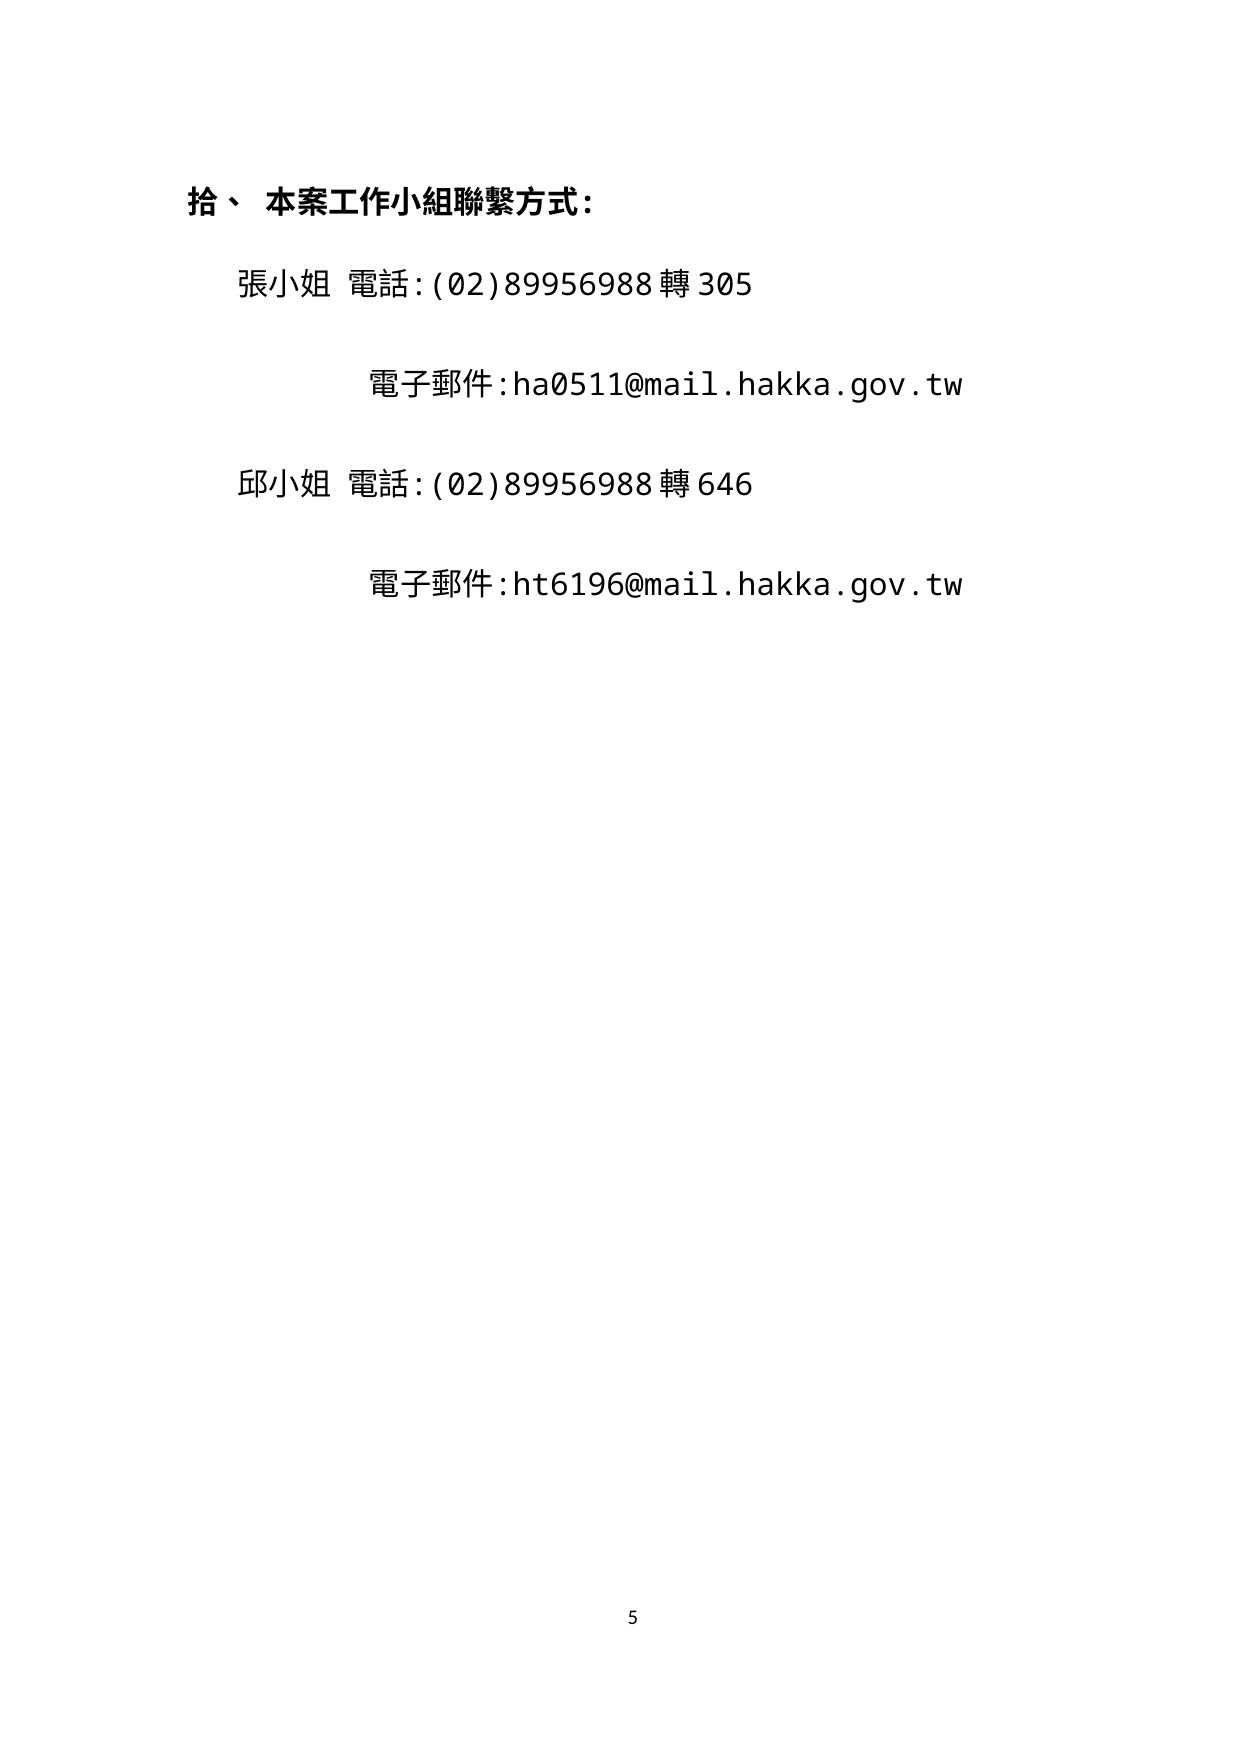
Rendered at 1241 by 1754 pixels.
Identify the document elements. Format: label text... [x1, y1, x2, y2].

text 電子郵件:ha0511@mail.hakka.gov.tw [237, 340, 1078, 402]
text 張小姐 電話:(02)89956988轉305 [237, 240, 1078, 302]
text 拾、 本案工作小組聯繫方式: [187, 159, 1078, 221]
text 電子郵件:ht6196@mail.hakka.gov.tw [237, 540, 1078, 602]
text 邱小姐 電話:(02)89956988轉646 [237, 440, 1078, 502]
